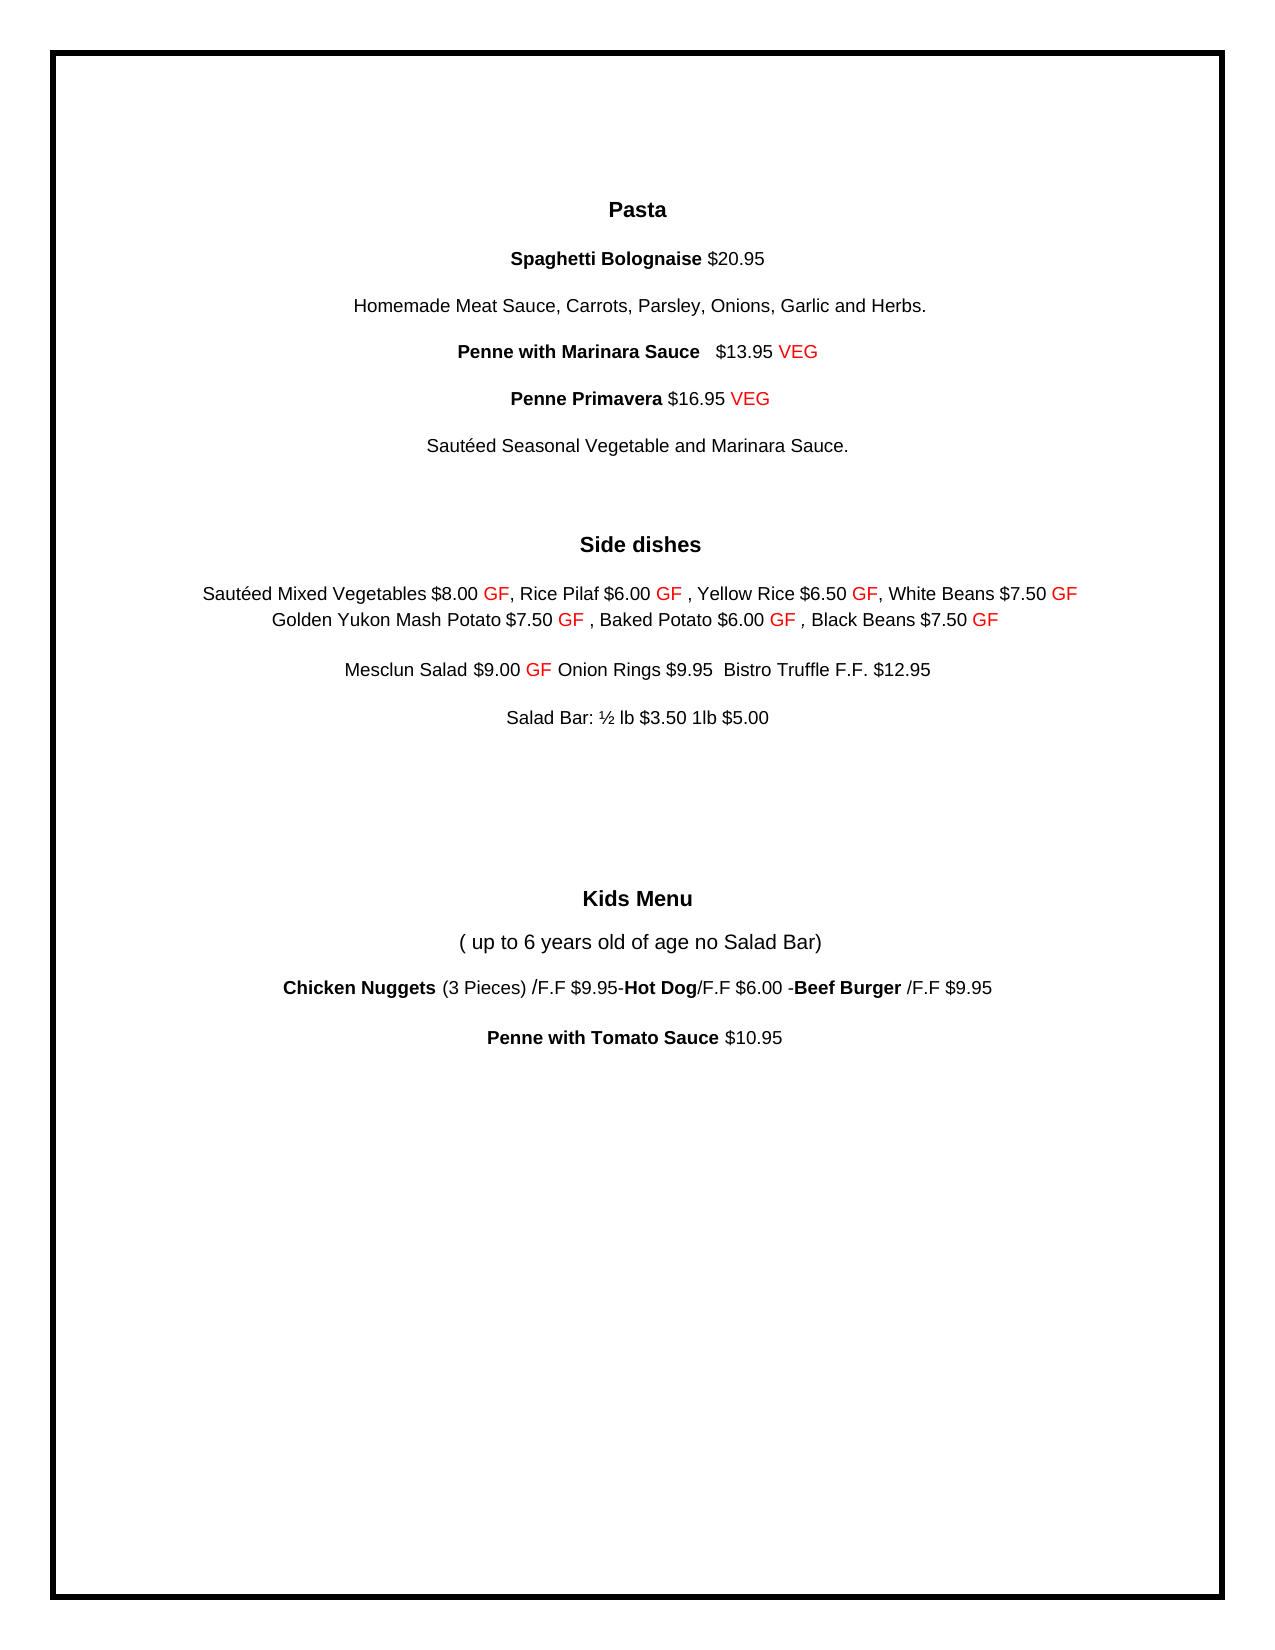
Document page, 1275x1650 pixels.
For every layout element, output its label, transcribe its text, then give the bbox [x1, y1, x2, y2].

text Mesclun Salad $9.00 GF Onion Rings $9.95 Bistro Truffle F.F. $12.95 [187, 656, 1087, 681]
text ( up to 6 years old of age no Salad Bar) [187, 931, 1087, 954]
text Kids Menu [187, 888, 1087, 911]
text Homemade Meat Sauce, Carrots, Parsley, Onions, Garlic and Herbs. [187, 294, 1087, 316]
text Sautéed Seasonal Vegetable and Marinara Sauce. [187, 434, 1087, 456]
text Salad Bar: ½ lb $3.50 1lb $5.00 [187, 707, 1087, 728]
text Side dishes [187, 532, 1087, 557]
text Penne Primavera $16.95 VEG [187, 388, 1087, 409]
text Sautéed Mixed Vegetables $8.00 GF, Rice Pilaf $6.00 GF , Yellow Rice $6.50 GF, White Beans $7.50 GF Golden Yukon Mash Potato $7.50 GF , Baked Potato $6.00 GF , Black Beans $7.50 GF [187, 583, 1087, 631]
text Pasta [187, 197, 1087, 222]
text Chicken Nuggets (3 Pieces) /F.F $9.95-Hot Dog/F.F $6.00 -Beef Burger /F.F $9.95 [187, 975, 1087, 999]
text Penne with Tomato Sauce $10.95 [187, 1024, 1087, 1048]
text Spaghetti Bolognaise $20.95 [187, 248, 1087, 269]
text Penne with Marinara Sauce $13.95 VEG [187, 341, 1087, 363]
